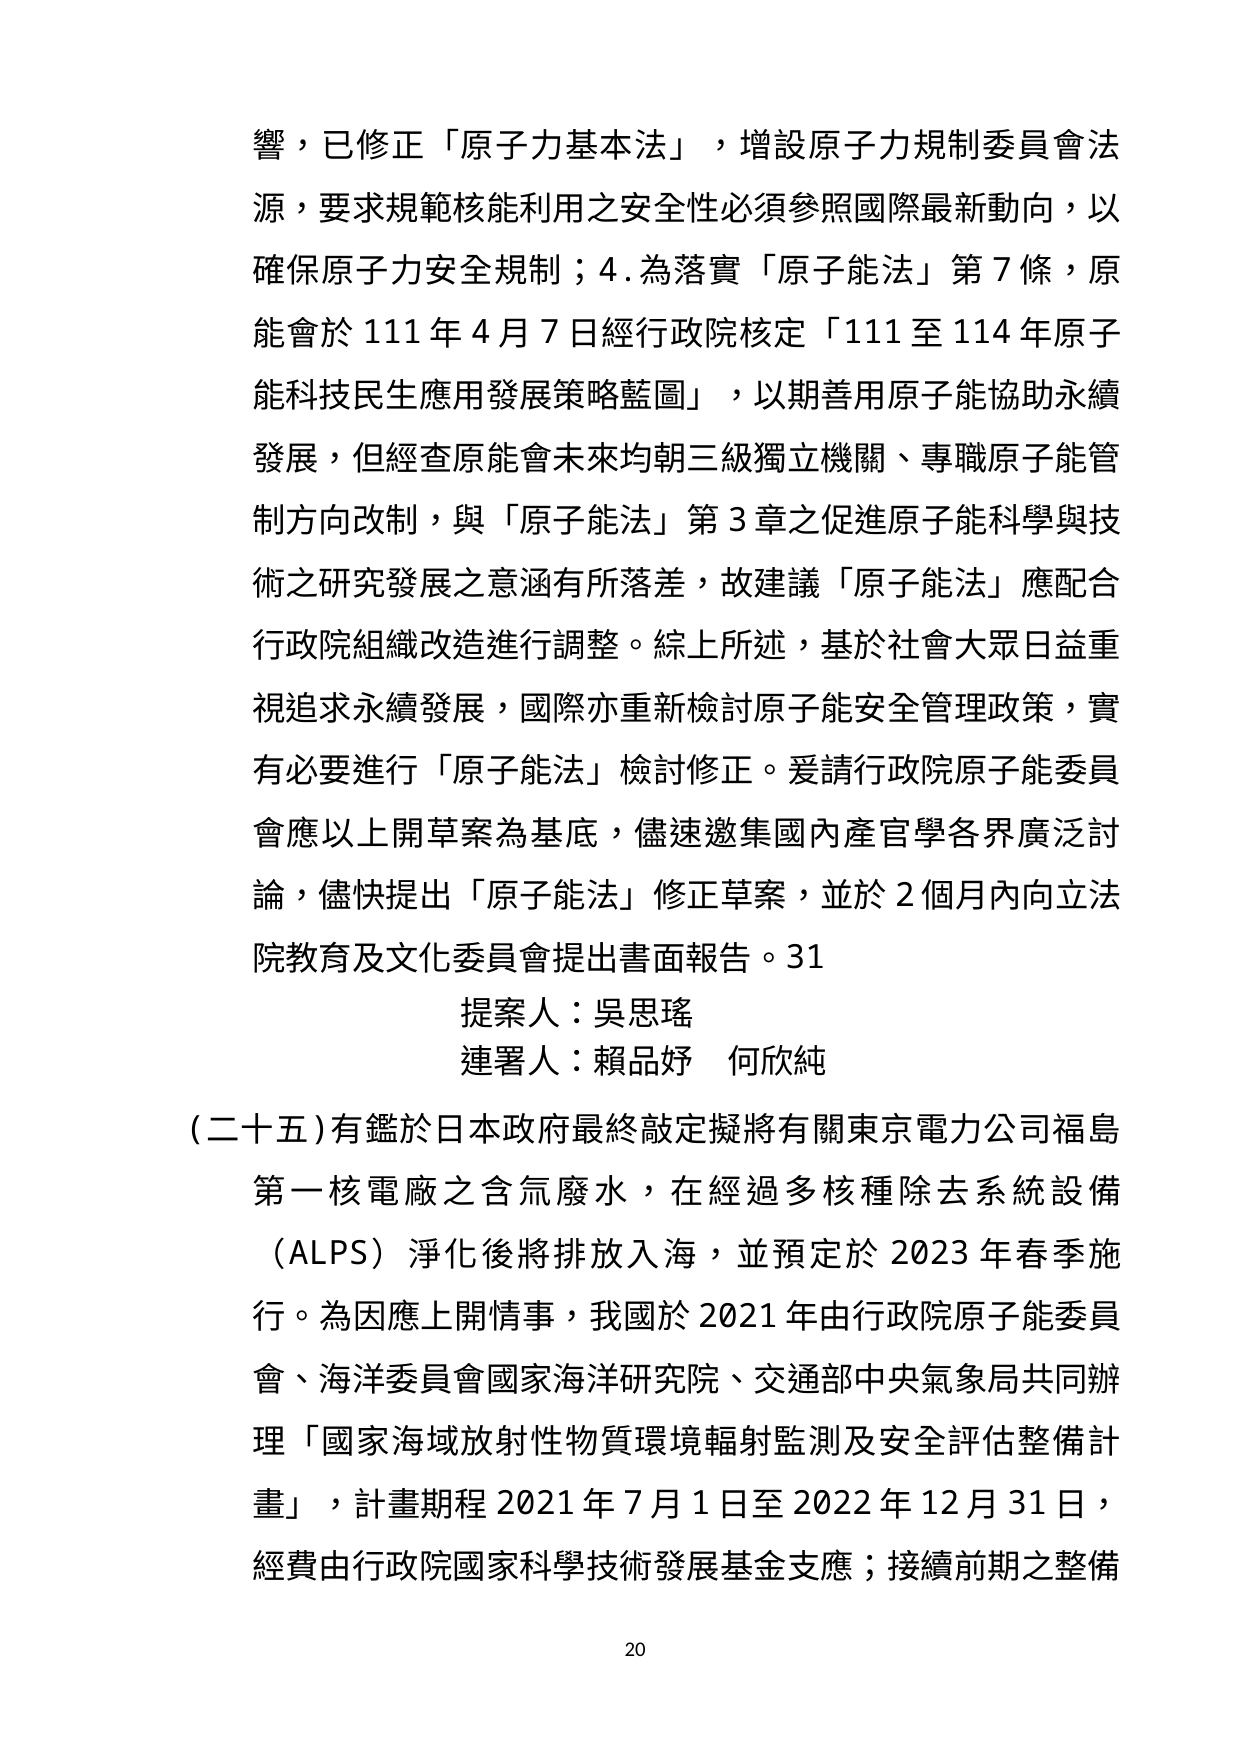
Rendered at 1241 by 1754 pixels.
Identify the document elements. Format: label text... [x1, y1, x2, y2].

text 響，已修正「原子力基本法」，增設原子力規制委員會法源，要求規範核能利用之安全性必須參照國際最新動向，以確保原子力安全規制；4.為落實「原子能法」第7條，原能會於111年4月7日經行政院核定「111至114年原子能科技民生應用發展策略藍圖」，以期善用原子能協助永續發展，但經查原能會未來均朝三級獨立機關、專職原子能管制方向改制，與「原子能法」第3章之促進原子能科學與技術之研究發展之意涵有所落差，故建議「原子能法」應配合行政院組織改造進行調整。綜上所述，基於社會大眾日益重視追求永續發展，國際亦重新檢討原子能安全管理政策，實有必要進行「原子能法」檢討修正。爰請行政院原子能委員會應以上開草案為基底，儘速邀集國內產官學各界廣泛討論，儘快提出「原子能法」修正草案，並於2個月內向立法院教育及文化委員會提出書面報告。31 [185, 112, 1122, 987]
text (二十五)有鑑於日本政府最終敲定擬將有關東京電力公司福島第一核電廠之含氚廢水，在經過多核種除去系統設備（ALPS）淨化後將排放入海，並預定於2023年春季施行。為因應上開情事，我國於2021年由行政院原子能委員會、海洋委員會國家海洋研究院、交通部中央氣象局共同辦理「國家海域放射性物質環境輻射監測及安全評估整備計畫」，計畫期程2021年7月1日至2022年12月31日，經費由行政院國家科學技術發展基金支應；接續前期之整備 [185, 1096, 1122, 1596]
text 連署人：賴品妤 何欣純 [460, 1035, 1122, 1083]
text 提案人：吳思瑤 [460, 987, 1122, 1035]
